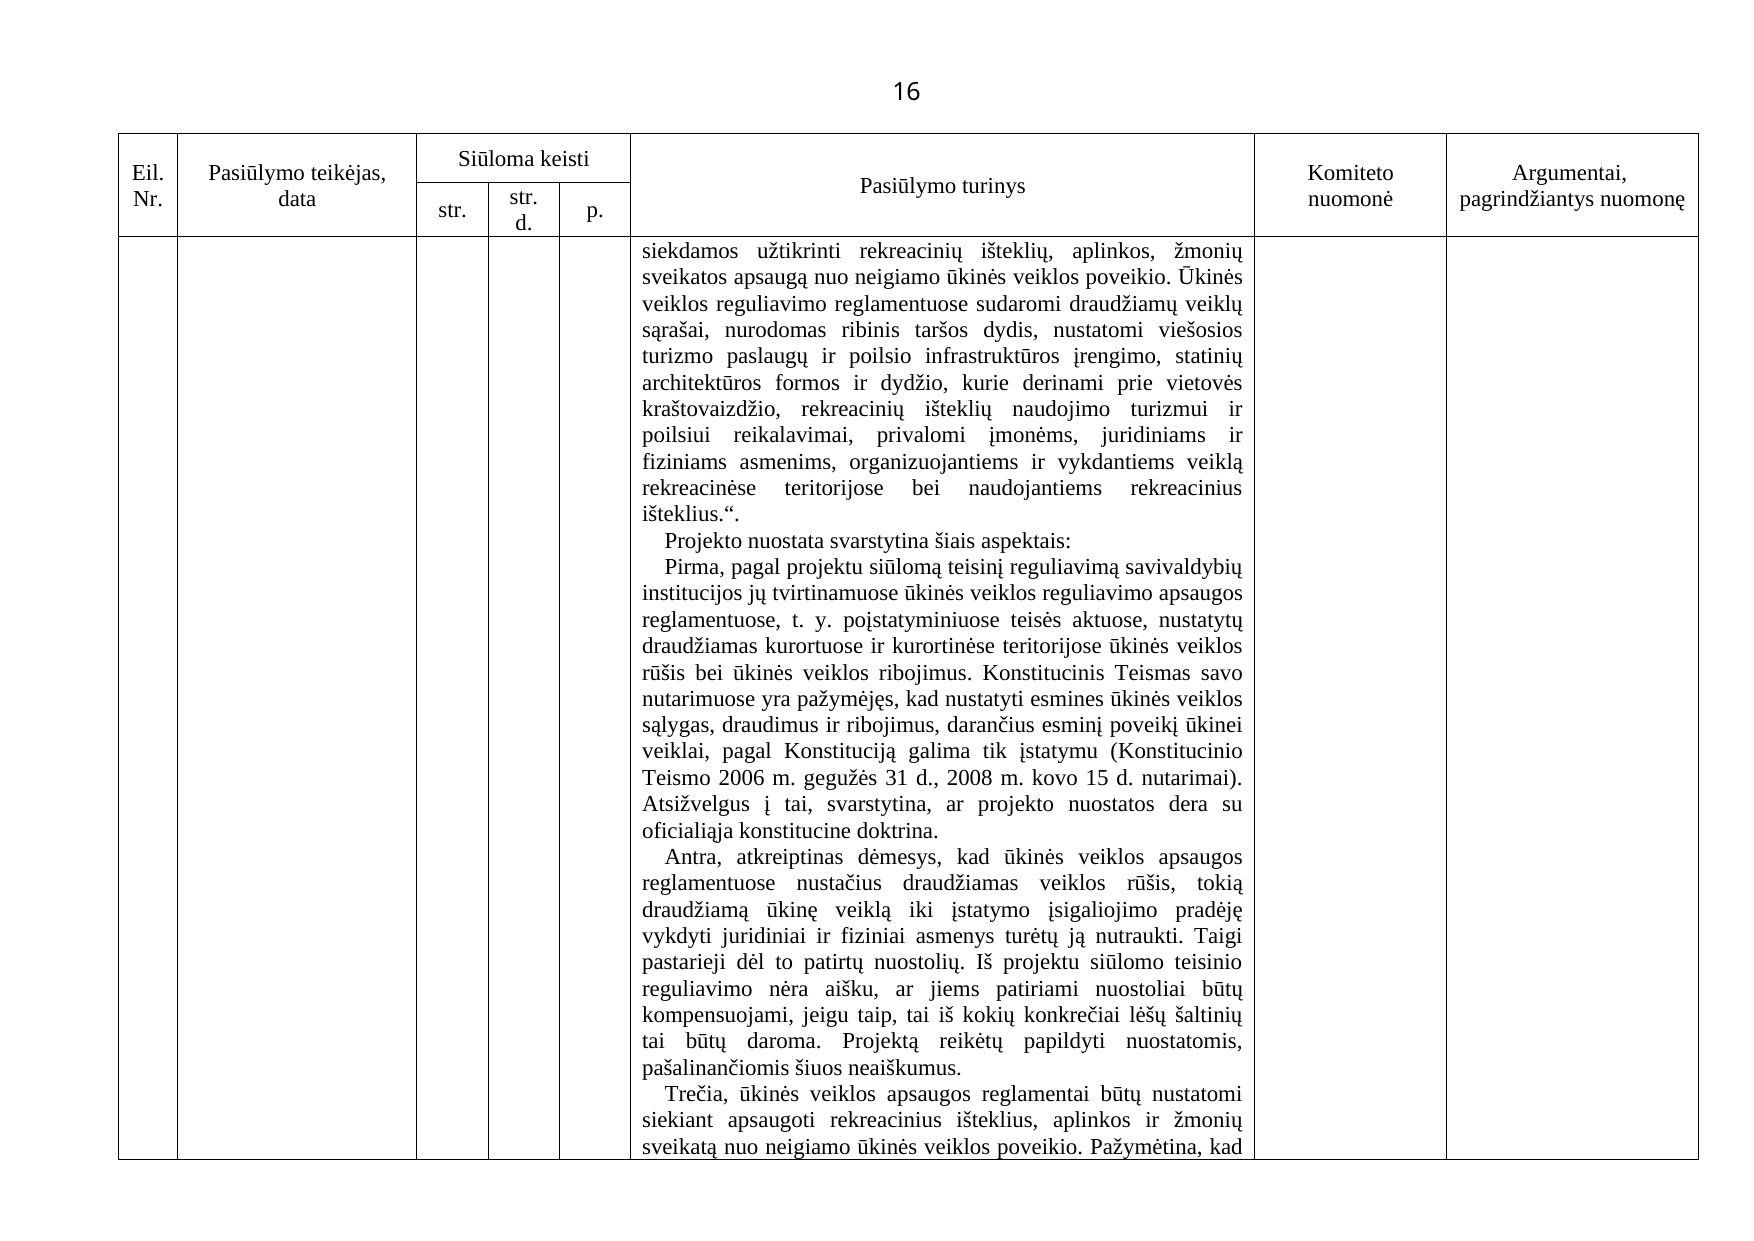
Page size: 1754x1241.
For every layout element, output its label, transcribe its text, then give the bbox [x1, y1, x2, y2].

table_header Komiteto nuomonė [1255, 134, 1446, 236]
table_cell [560, 237, 630, 1159]
table_cell [1447, 237, 1698, 1159]
table_cell str. [417, 183, 488, 236]
table_cell [417, 237, 488, 1159]
table_header Argumentai, pagrindžiantys nuomonę [1447, 134, 1698, 236]
table_header Pasiūlymo teikėjas, data [178, 134, 416, 236]
table_header Siūloma keisti [417, 134, 630, 182]
table_header Pasiūlymo turinys [631, 134, 1254, 236]
table_cell [1255, 237, 1446, 1159]
table_cell [489, 237, 559, 1159]
table_cell siekdamos užtikrinti rekreacinių išteklių, aplinkos, žmonių sveikatos apsaugą nuo neigiamo ūkinės veiklos poveikio. Ūkinės veiklos reguliavimo reglamentuose sudaromi draudžiamų veiklų sąrašai, nurodomas ribinis taršos dydis, nustatomi viešosios turizmo paslaugų ir poilsio infrastruktūros įrengimo, statinių architektūros formos ir dydžio, kurie derinami prie vietovės kraštovaizdžio, rekreacinių išteklių naudojimo turizmui ir poilsiui reikalavimai, privalomi įmonėms, juridiniams ir fiziniams asmenims, organizuojantiems ir vykdantiems veiklą rekreacinėse teritorijose bei naudojantiems rekreacinius išteklius.“. Projekto nuostata svarstytina šiais aspektais: Pirma, pagal projektu siūlomą teisinį reguliavimą savivaldybių institucijos jų tvirtinamuose ūkinės veiklos reguliavimo apsaugos reglamentuose, t. y. poįstatyminiuose teisės aktuose, nustatytų draudžiamas kurortuose ir kurortinėse teritorijose ūkinės veiklos rūšis bei ūkinės veiklos ribojimus. Konstitucinis Teismas savo nutarimuose yra pažymėjęs, kad nustatyti esmines ūkinės veiklos sąlygas, draudimus ir ribojimus, darančius esminį poveikį ūkinei veiklai, pagal Konstituciją galima tik įstatymu (Konstitucinio Teismo 2006 m. gegužės 31 d., 2008 m. kovo 15 d. nutarimai). Atsižvelgus į tai, svarstytina, ar projekto nuostatos dera su oficialiąja konstitucine doktrina. Antra, atkreiptinas dėmesys, kad ūkinės veiklos apsaugos reglamentuose nustačius draudžiamas veiklos rūšis, tokią draudžiamą ūkinę veiklą iki įstatymo įsigaliojimo pradėję vykdyti juridiniai ir fiziniai asmenys turėtų ją nutraukti. Taigi pastarieji dėl to patirtų nuostolių. Iš projektu siūlomo teisinio reguliavimo nėra aišku, ar jiems patiriami nuostoliai būtų kompensuojami, jeigu taip, tai iš kokių konkrečiai lėšų šaltinių tai būtų daroma. Projektą reikėtų papildyti nuostatomis, pašalinančiomis šiuos neaiškumus. Trečia, ūkinės veiklos apsaugos reglamentai būtų nustatomi siekiant apsaugoti rekreacinius išteklius, aplinkos ir žmonių sveikatą nuo neigiamo ūkinės veiklos poveikio. Pažymėtina, kad [631, 237, 1254, 1159]
table_cell p. [560, 183, 630, 236]
table_header Eil. Nr. [119, 134, 177, 236]
table_cell [119, 237, 177, 1159]
table_cell [178, 237, 416, 1159]
table_cell str. d. [489, 183, 559, 236]
